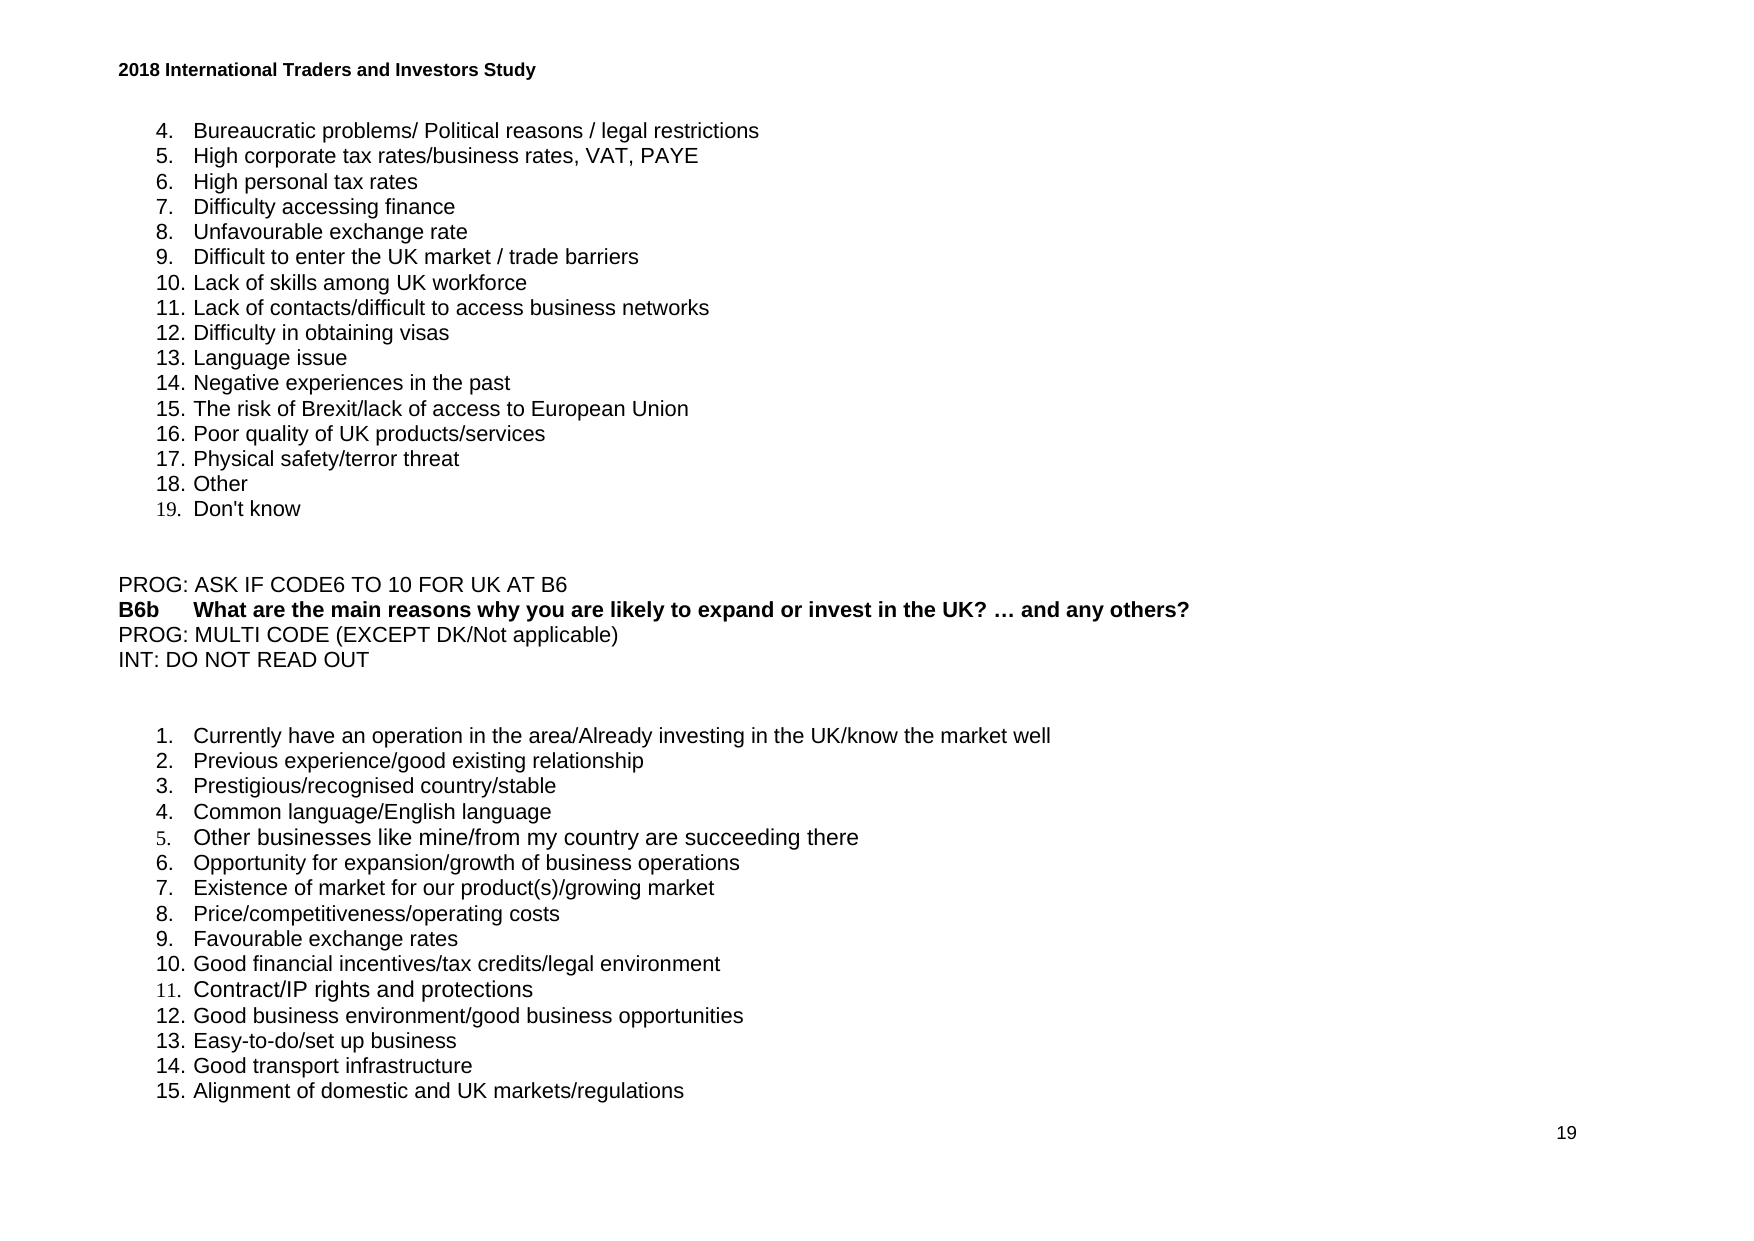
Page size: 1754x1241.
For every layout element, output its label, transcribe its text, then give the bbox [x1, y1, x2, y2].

list Opportunity for expansion/growth of business operations [156, 850, 1577, 875]
text INT: DO NOT READ OUT [118, 647, 1577, 672]
list Other [156, 471, 1577, 496]
list Good financial incentives/tax credits/legal environment [156, 951, 1577, 976]
list Poor quality of UK products/services [156, 421, 1577, 446]
list Physical safety/terror threat [156, 446, 1577, 471]
list Negative experiences in the past [156, 370, 1577, 395]
text B6b What are the main reasons why you are likely to expand or invest in the UK? … and any others? [118, 597, 1577, 622]
list High personal tax rates [156, 168, 1577, 194]
text PROG: MULTI CODE (EXCEPT DK/Not applicable) [118, 622, 1577, 647]
list Lack of skills among UK workforce [156, 269, 1577, 294]
list Existence of market for our product(s)/growing market [156, 875, 1577, 901]
list Unfavourable exchange rate [156, 219, 1577, 244]
list Lack of contacts/difficult to access business networks [156, 294, 1577, 320]
list Don't know [156, 496, 1577, 521]
list Easy-to-do/set up business [156, 1028, 1577, 1053]
list Difficult to enter the UK market / trade barriers [156, 244, 1577, 269]
list The risk of Brexit/lack of access to European Union [156, 395, 1577, 421]
list Alignment of domestic and UK markets/regulations [156, 1078, 1577, 1103]
list Bureaucratic problems/ Political reasons / legal restrictions [156, 118, 1577, 143]
list Currently have an operation in the area/Already investing in the UK/know the market well [156, 723, 1577, 748]
list Previous experience/good existing relationship [156, 748, 1577, 773]
list High corporate tax rates/business rates, VAT, PAYE [156, 143, 1577, 168]
list Difficulty in obtaining visas [156, 320, 1577, 345]
list Common language/English language [156, 798, 1577, 824]
text PROG: ASK IF CODE6 TO 10 FOR UK AT B6 [118, 572, 1577, 597]
list Other businesses like mine/from my country are succeeding there [156, 824, 1577, 850]
list Prestigious/recognised country/stable [156, 773, 1577, 798]
list Price/competitiveness/operating costs [156, 901, 1577, 926]
list Favourable exchange rates [156, 926, 1577, 951]
list Difficulty accessing finance [156, 194, 1577, 219]
list Contract/IP rights and protections [156, 976, 1577, 1002]
list Good business environment/good business opportunities [156, 1002, 1577, 1028]
list Good transport infrastructure [156, 1053, 1577, 1078]
list Language issue [156, 345, 1577, 370]
